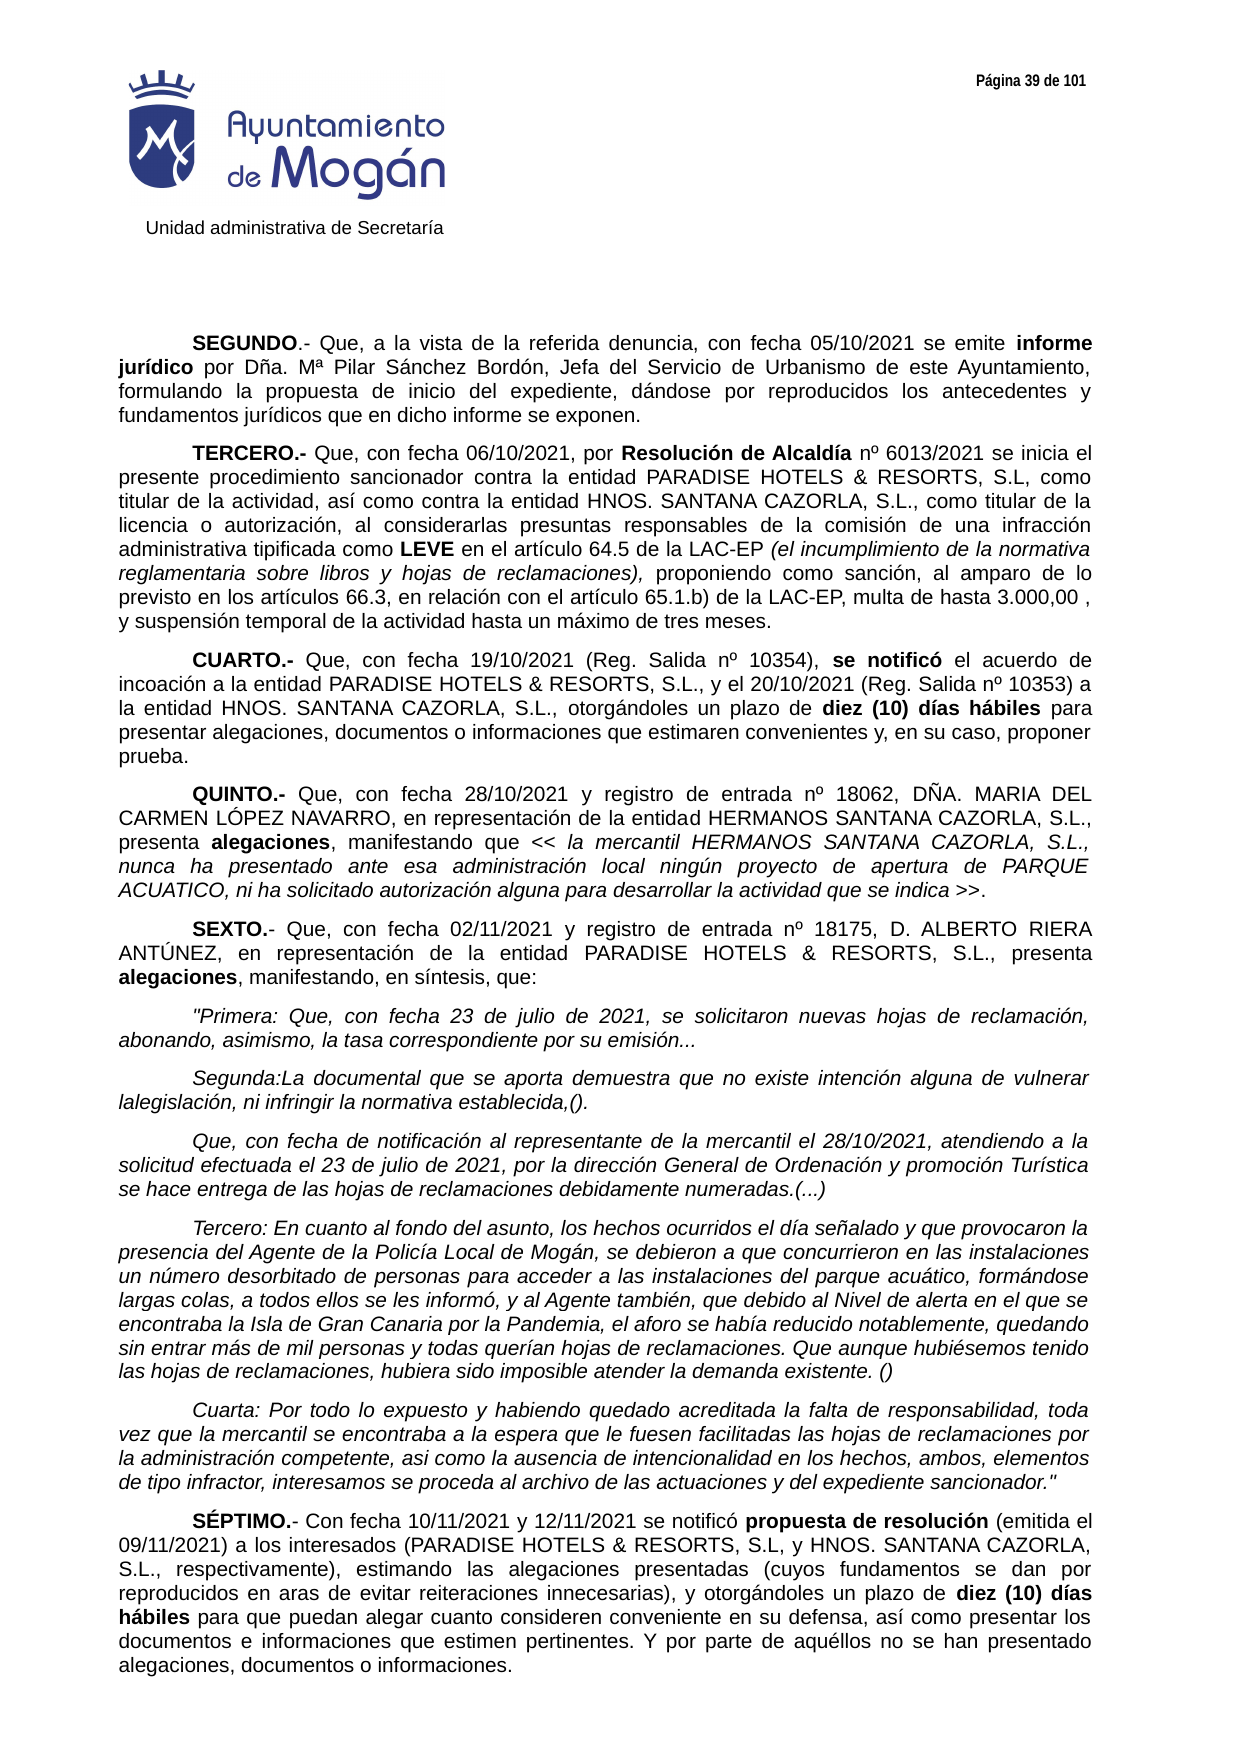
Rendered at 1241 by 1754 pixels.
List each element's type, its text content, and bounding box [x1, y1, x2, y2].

text "Primera: Que, con fecha 23 de julio de 2021, se solicitaron nuevas hojas de reclamación, abonando, asimismo, la tasa correspondiente por su emisión... [118, 1003, 1092, 1051]
text Tercero: En cuanto al fondo del asunto, los hechos ocurridos el día señalado y que provocaron la presencia del Agente de la Policía Local de Mogán, se debieron a que concurrieron en las instalaciones un número desorbitado de personas para acceder a las instalaciones del parque acuático, formándose largas colas, a todos ellos se les informó, y al Agente también, que debido al Nivel de alerta en el que se encontraba la Isla de Gran Canaria por la Pandemia, el aforo se había reducido notablemente, quedando sin entrar más de mil personas y todas querían hojas de reclamaciones. Que aunque hubiésemos tenido las hojas de reclamaciones, hubiera sido imposible atender la demanda existente. () [118, 1216, 1092, 1383]
text Cuarta: Por todo lo expuesto y habiendo quedado acreditada la falta de responsabilidad, toda vez que la mercantil se encontraba a la espera que le fuesen facilitadas las hojas de reclamaciones por la administración competente, asi como la ausencia de intencionalidad en los hechos, ambos, elementos de tipo infractor, interesamos se proceda al archivo de las actuaciones y del expediente sancionador." [118, 1398, 1092, 1494]
text CUARTO.- Que, con fecha 19/10/2021 (Reg. Salida nº 10354), se notificó el acuerdo de incoación a la entidad PARADISE HOTELS & RESORTS, S.L., y el 20/10/2021 (Reg. Salida nº 10353) a la entidad HNOS. SANTANA CAZORLA, S.L., otorgándoles un plazo de diez (10) días hábiles para presentar alegaciones, documentos o informaciones que estimaren convenientes y, en su caso, proponer prueba. [118, 648, 1092, 767]
text SÉPTIMO.- Con fecha 10/11/2021 y 12/11/2021 se notificó propuesta de resolución (emitida el 09/11/2021) a los interesados (PARADISE HOTELS & RESORTS, S.L, y HNOS. SANTANA CAZORLA, S.L., respectivamente), estimando las alegaciones presentadas (cuyos fundamentos se dan por reproducidos en aras de evitar reiteraciones innecesarias), y otorgándoles un plazo de diez (10) días hábiles para que puedan alegar cuanto consideren conveniente en su defensa, así como presentar los documentos e informaciones que estimen pertinentes. Y por parte de aquéllos no se han presentado alegaciones, documentos o informaciones. [118, 1509, 1092, 1676]
text SEXTO.- Que, con fecha 02/11/2021 y registro de entrada nº 18175, D. ALBERTO RIERA ANTÚNEZ, en representación de la entidad PARADISE HOTELS & RESORTS, S.L., presenta alegaciones, manifestando, en síntesis, que: [118, 917, 1092, 989]
text Que, con fecha de notificación al representante de la mercantil el 28/10/2021, atendiendo a la solicitud efectuada el 23 de julio de 2021, por la dirección General de Ordenación y promoción Turística se hace entrega de las hojas de reclamaciones debidamente numeradas.(...) [118, 1129, 1092, 1201]
text Segunda:La documental que se aporta demuestra que no existe intención alguna de vulnerar lalegislación, ni infringir la normativa establecida,(). [118, 1066, 1092, 1114]
picture [128, 70, 445, 206]
text QUINTO.- Que, con fecha 28/10/2021 y registro de entrada nº 18062, DÑA. MARIA DEL CARMEN LÓPEZ NAVARRO, en representación de la entidad HERMANOS SANTANA CAZORLA, S.L., presenta alegaciones, manifestando que << la mercantil HERMANOS SANTANA CAZORLA, S.L., nunca ha presentado ante esa administración local ningún proyecto de apertura de PARQUE ACUATICO, ni ha solicitado autorización alguna para desarrollar la actividad que se indica >>. [118, 782, 1092, 902]
text SEGUNDO.- Que, a la vista de la referida denuncia, con fecha 05/10/2021 se emite informe jurídico por Dña. Mª Pilar Sánchez Bordón, Jefa del Servicio de Urbanismo de este Ayuntamiento, formulando la propuesta de inicio del expediente, dándose por reproducidos los antecedentes y fundamentos jurídicos que en dicho informe se exponen. [118, 331, 1092, 426]
text TERCERO.- Que, con fecha 06/10/2021, por Resolución de Alcaldía nº 6013/2021 se inicia el presente procedimiento sancionador contra la entidad PARADISE HOTELS & RESORTS, S.L, como titular de la actividad, así como contra la entidad HNOS. SANTANA CAZORLA, S.L., como titular de la licencia o autorización, al considerarlas presuntas responsables de la comisión de una infracción administrativa tipificada como LEVE en el artículo 64.5 de la LAC-EP (el incumplimiento de la normativa reglamentaria sobre libros y hojas de reclamaciones), proponiendo como sanción, al amparo de lo previsto en los artículos 66.3, en relación con el artículo 65.1.b) de la LAC-EP, multa de hasta 3.000,00 , y suspensión temporal de la actividad hasta un máximo de tres meses. [118, 441, 1092, 633]
